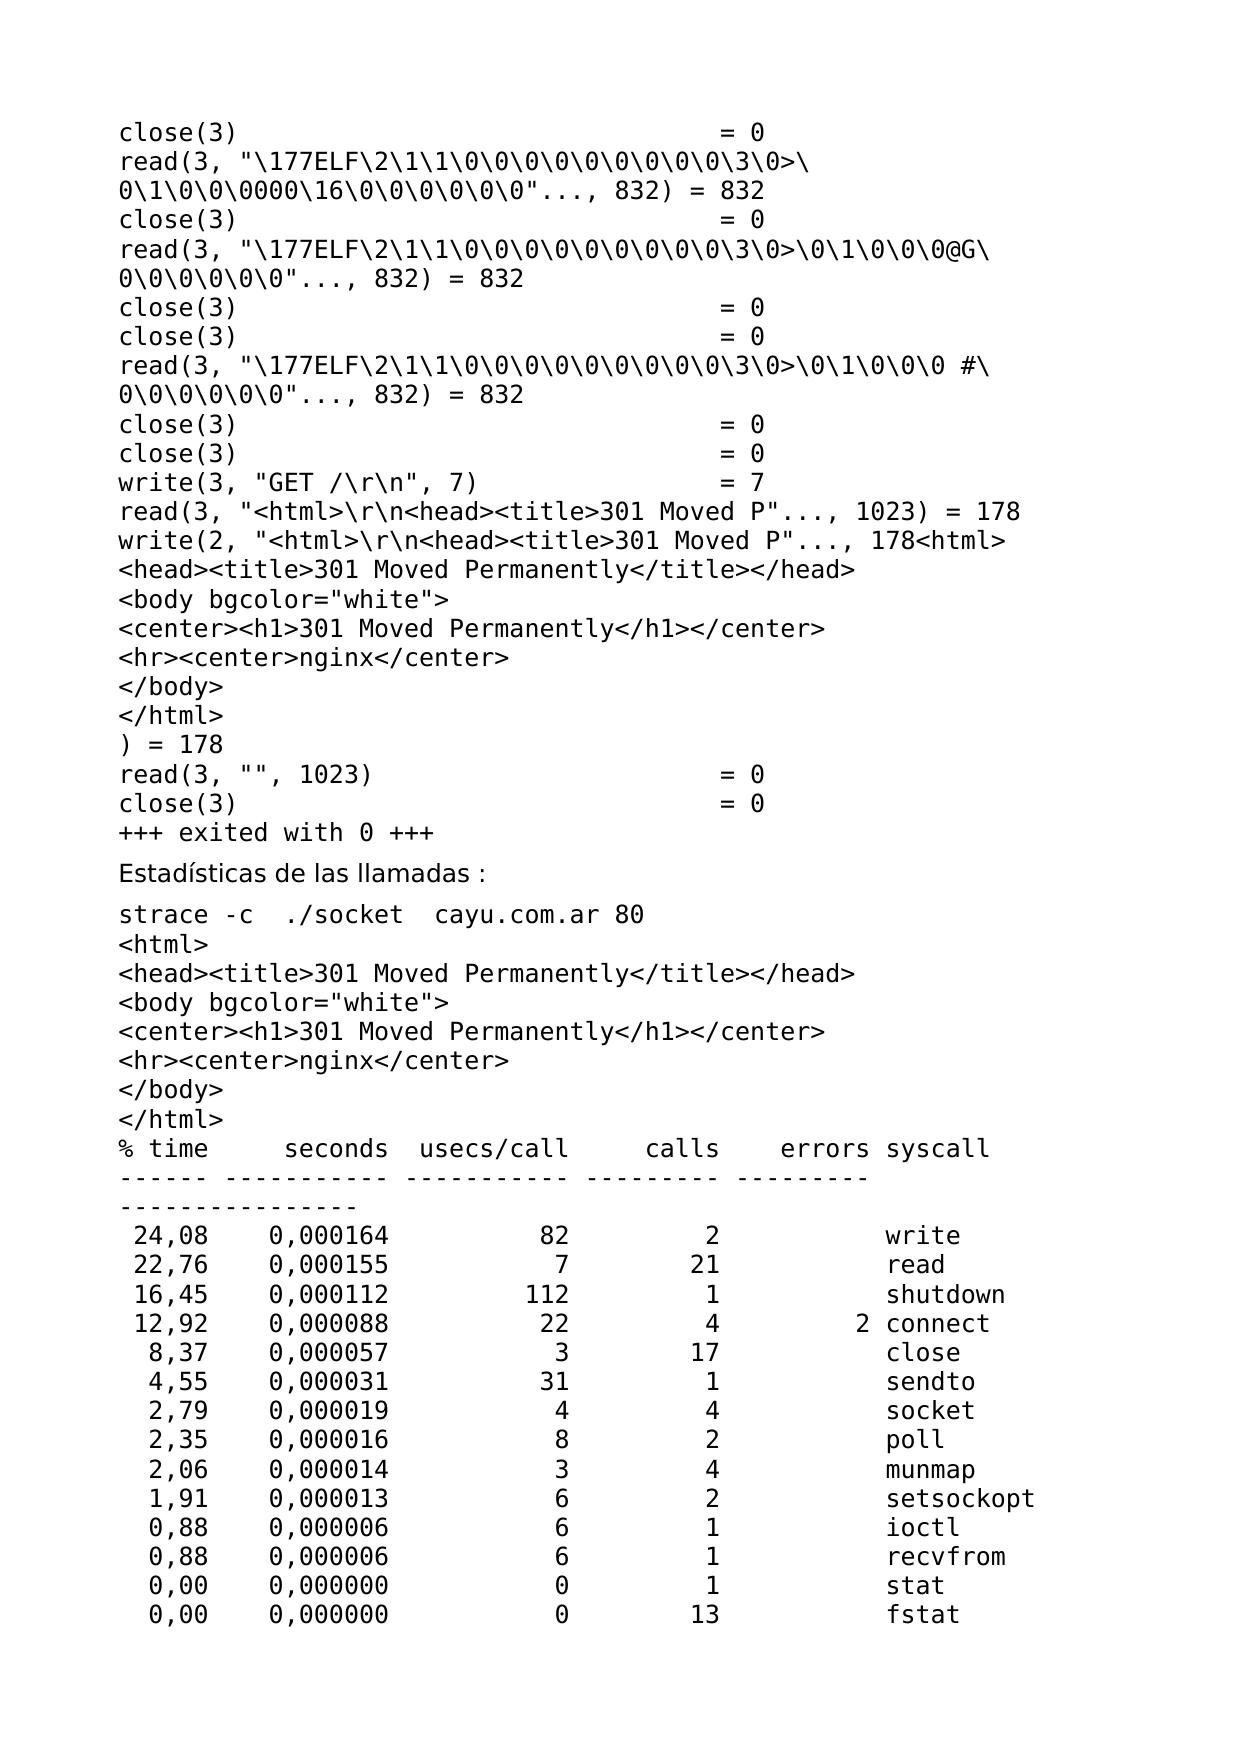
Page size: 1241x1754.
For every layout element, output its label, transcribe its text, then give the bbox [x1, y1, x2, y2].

text Estadísticas de las llamadas : [118, 859, 1122, 888]
text close(3) = 0 read(3, "\177ELF\2\1\1\0\0\0\0\0\0\0\0\0\3\0>\0\1\0\0\0000\16\0\0\0\0\0\0"..., 832) = 832 close(3) = 0 read(3, "\177ELF\2\1\1\0\0\0\0\0\0\0\0\0\3\0>\0\1\0\0\0@G\0\0\0\0\0\0"..., 832) = 832 close(3) = 0 close(3) = 0 read(3, "\177ELF\2\1\1\0\0\0\0\0\0\0\0\0\3\0>\0\1\0\0\0 #\0\0\0\0\0\0"..., 832) = 832 close(3) = 0 close(3) = 0 write(3, "GET /\r\n", 7) = 7 read(3, "<html>\r\n<head><title>301 Moved P"..., 1023) = 178 write(2, "<html>\r\n<head><title>301 Moved P"..., 178<html> <head><title>301 Moved Permanently</title></head> <body bgcolor="white"> <center><h1>301 Moved Permanently</h1></center> <hr><center>nginx</center> </body> </html> ) = 178 read(3, "", 1023) = 0 close(3) = 0 +++ exited with 0 +++ [118, 118, 1122, 847]
text strace -c ./socket cayu.com.ar 80 <html> <head><title>301 Moved Permanently</title></head> <body bgcolor="white"> <center><h1>301 Moved Permanently</h1></center> <hr><center>nginx</center> </body> </html> % time seconds usecs/call calls errors syscall ------ ----------- ----------- --------- --------- ---------------- 24,08 0,000164 82 2 write 22,76 0,000155 7 21 read 16,45 0,000112 112 1 shutdown 12,92 0,000088 22 4 2 connect 8,37 0,000057 3 17 close 4,55 0,000031 31 1 sendto 2,79 0,000019 4 4 socket 2,35 0,000016 8 2 poll 2,06 0,000014 3 4 munmap 1,91 0,000013 6 2 setsockopt 0,88 0,000006 6 1 ioctl 0,88 0,000006 6 1 recvfrom 0,00 0,000000 0 1 stat 0,00 0,000000 0 13 fstat [118, 901, 1122, 1630]
